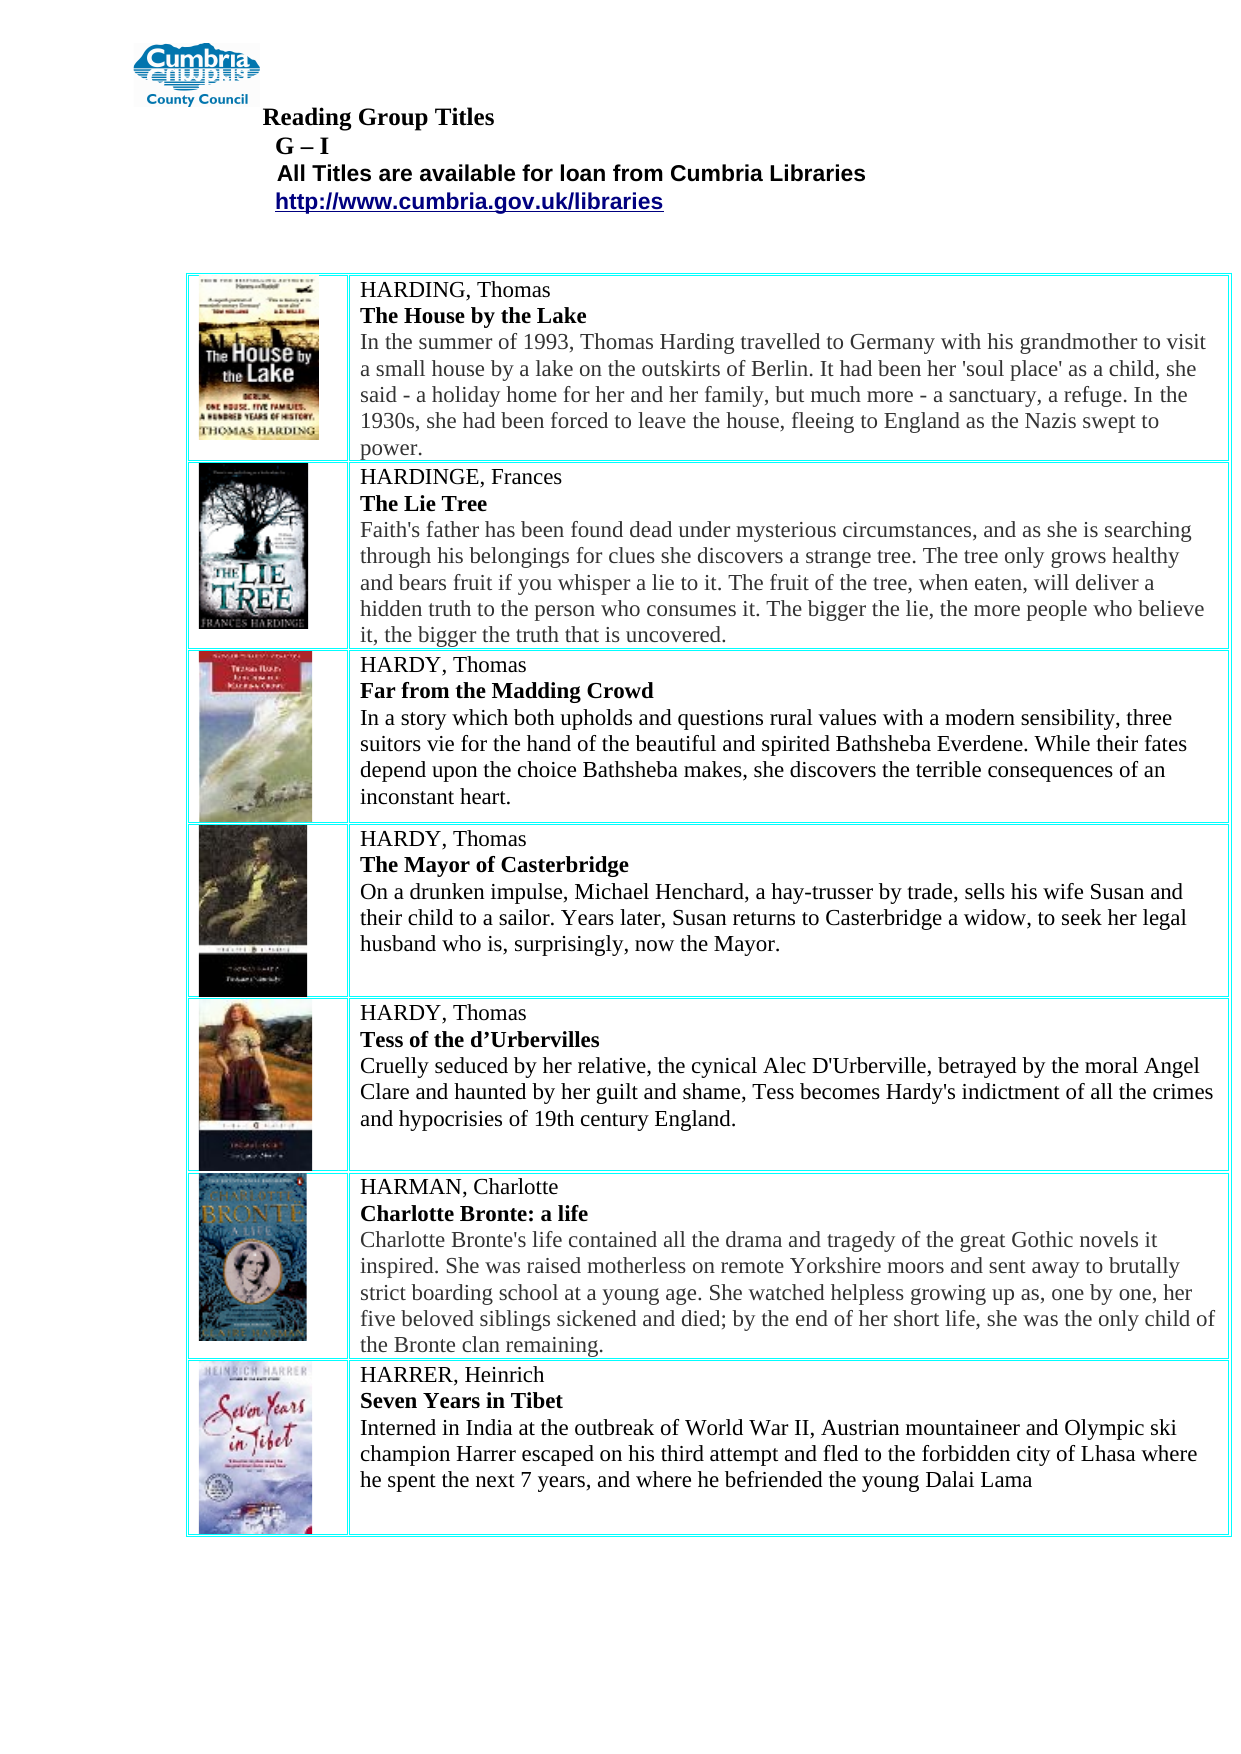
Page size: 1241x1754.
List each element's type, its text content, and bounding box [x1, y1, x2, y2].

table_cell HARDING, Thomas The House by the Lake In the summer of 1993, Thomas Harding travelled to Germany with his grandmother to visit a small house by a lake on the outskirts of Berlin. It had been her 'soul place' as a child, she said - a holiday home for her and her family, but much more - a sanctuary, a refuge. In the 1930s, she had been forced to leave the house, fleeing to England as the Nazis swept to power. [350, 276, 1228, 460]
table_cell HARDINGE, Frances The Lie Tree Faith's father has been found dead under mysterious circumstances, and as she is searching through his belongings for clues she discovers a strange tree. The tree only grows healthy and bears fruit if you whisper a lie to it. The fruit of the tree, when eaten, will deliver a hidden truth to the person who consumes it. The bigger the lie, the more people who believe it, the bigger the truth that is uncovered. [350, 463, 1228, 648]
table_cell [313, 1361, 347, 1534]
table_cell [189, 825, 198, 996]
table_cell HARDY, Thomas Tess of the d’Urbervilles Cruelly seduced by her relative, the cynical Alec D'Urberville, betrayed by the moral Angel Clare and haunted by her guilt and shame, Tess becomes Hardy's indictment of all the crimes and hypocrisies of 19th century England. [350, 999, 1228, 1170]
table_cell HARDY, Thomas Far from the Madding Crowd In a story which both upholds and questions rural values with a modern sensibility, three suitors vie for the hand of the beautiful and spirited Bathsheba Everdene. While their fates depend upon the choice Bathsheba makes, she discovers the terrible consequences of an inconstant heart. [350, 651, 1228, 822]
table_cell [308, 825, 347, 996]
table_cell [189, 651, 198, 822]
table_cell HARMAN, Charlotte Charlotte Bronte: a life Charlotte Bronte's life contained all the drama and tragedy of the great Gothic novels it inspired. She was raised motherless on remote Yorkshire moors and sent away to brutally strict boarding school at a young age. She watched helpless growing up as, one by one, her five beloved siblings sickened and died; by the end of her short life, she was the only child of the Bronte clan remaining. [350, 1174, 1228, 1358]
table_cell [313, 999, 347, 1170]
table_cell [189, 1361, 198, 1534]
table_cell HARDY, Thomas The Mayor of Casterbridge On a drunken impulse, Michael Henchard, a hay-trusser by trade, sells his wife Susan and their child to a sailor. Years later, Susan returns to Casterbridge a widow, to seek her legal husband who is, surprisingly, now the Mayor. [350, 825, 1228, 996]
table_cell [189, 463, 347, 648]
table_cell [189, 999, 198, 1170]
table_cell [189, 1174, 347, 1358]
table_cell [313, 651, 347, 822]
table_cell [189, 276, 347, 460]
table_cell HARRER, Heinrich Seven Years in Tibet Interned in India at the outbreak of World War II, Austrian mountaineer and Olympic ski champion Harrer escaped on his third attempt and fled to the forbidden city of Lhasa where he spent the next 7 years, and where he befriended the young Dalai Lama [350, 1361, 1228, 1534]
